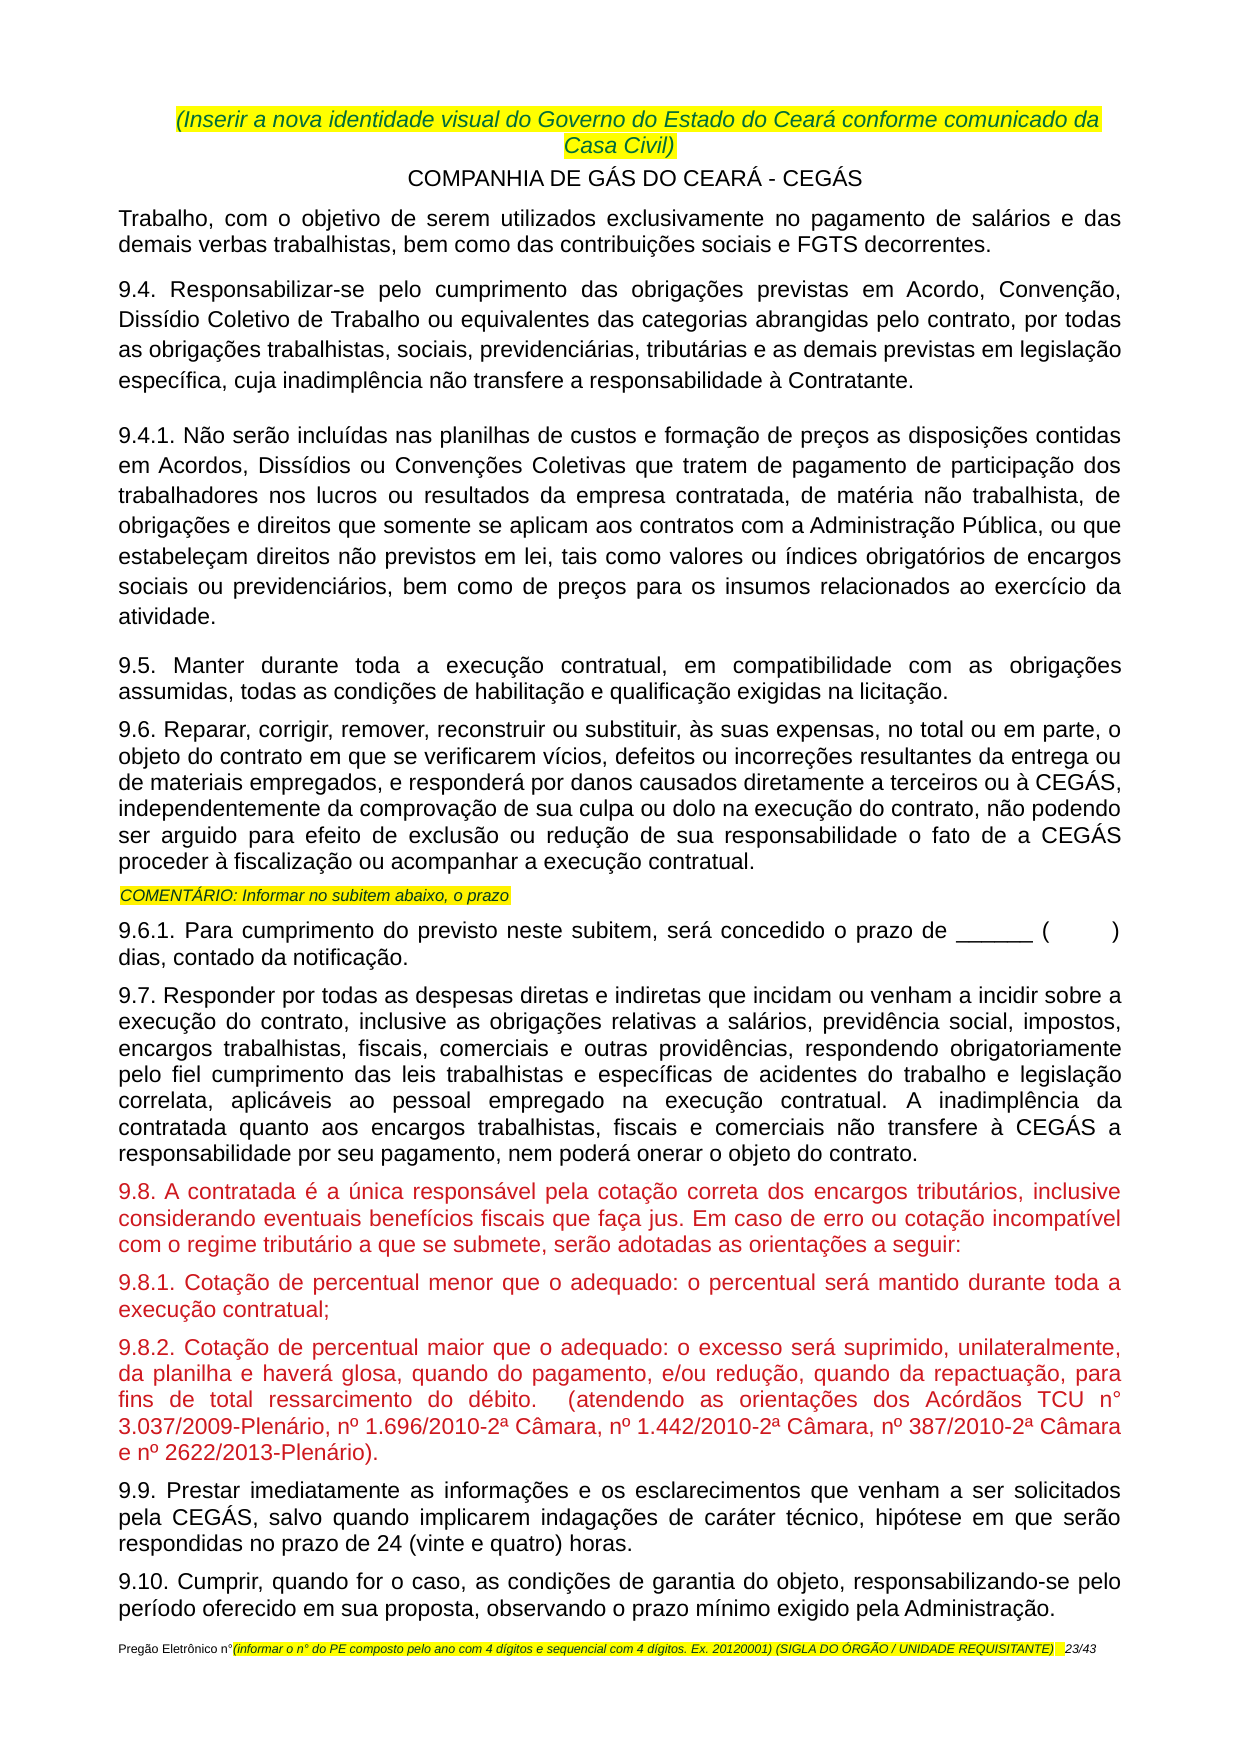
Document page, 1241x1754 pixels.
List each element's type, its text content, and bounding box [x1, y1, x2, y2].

text 9.10. Cumprir, quando for o caso, as condições de garantia do objeto, responsabilizando-se pelo período oferecido em sua proposta, observando o prazo mínimo exigido pela Administração. [118, 1568, 1122, 1621]
text 9.4. Responsabilizar-se pelo cumprimento das obrigações previstas em Acordo, Convenção, Dissídio Coletivo de Trabalho ou equivalentes das categorias abrangidas pelo contrato, por todas as obrigações trabalhistas, sociais, previdenciárias, tributárias e as demais previstas em legislação específica, cuja inadimplência não transfere a responsabilidade à Contratante. [118, 276, 1122, 393]
text 9.6.1. Para cumprimento do previsto neste subitem, será concedido o prazo de ______ ( ) dias, contado da notificação. [118, 917, 1122, 970]
text 9.6. Reparar, corrigir, remover, reconstruir ou substituir, às suas expensas, no total ou em parte, o objeto do contrato em que se verificarem vícios, defeitos ou incorreções resultantes da entrega ou de materiais empregados, e responderá por danos causados diretamente a terceiros ou à CEGÁS, independentemente da comprovação de sua culpa ou dolo na execução do contrato, não podendo ser arguido para efeito de exclusão ou redução de sua responsabilidade o fato de a CEGÁS proceder à fiscalização ou acompanhar a execução contratual. [118, 716, 1122, 874]
text 9.8. A contratada é a única responsável pela cotação correta dos encargos tributários, inclusive considerando eventuais benefícios fiscais que faça jus. Em caso de erro ou cotação incompatível com o regime tributário a que se submete, serão adotadas as orientações a seguir: [118, 1178, 1122, 1257]
text 9.4.1. Não serão incluídas nas planilhas de custos e formação de preços as disposições contidas em Acordos, Dissídios ou Convenções Coletivas que tratem de pagamento de participação dos trabalhadores nos lucros ou resultados da empresa contratada, de matéria não trabalhista, de obrigações e direitos que somente se aplicam aos contratos com a Administração Pública, ou que estabeleçam direitos não previstos em lei, tais como valores ou índices obrigatórios de encargos sociais ou previdenciários, bem como de preços para os insumos relacionados ao exercício da atividade. [118, 422, 1122, 629]
text COMENTÁRIO: Informar no subitem abaixo, o prazo [120, 886, 1122, 905]
text 9.5. Manter durante toda a execução contratual, em compatibilidade com as obrigações assumidas, todas as condições de habilitação e qualificação exigidas na licitação. [118, 652, 1122, 704]
text 9.8.1. Cotação de percentual menor que o adequado: o percentual será mantido durante toda a execução contratual; [118, 1269, 1122, 1322]
text 9.8.2. Cotação de percentual maior que o adequado: o excesso será suprimido, unilateralmente, da planilha e haverá glosa, quando do pagamento, e/ou redução, quando da repactuação, para fins de total ressarcimento do débito. (atendendo as orientações dos Acórdãos TCU n° 3.037/2009-Plenário, nº 1.696/2010-2ª Câmara, nº 1.442/2010-2ª Câmara, nº 387/2010-2ª Câmara e nº 2622/2013-Plenário). [118, 1334, 1122, 1466]
text 9.9. Prestar imediatamente as informações e os esclarecimentos que venham a ser solicitados pela CEGÁS, salvo quando implicarem indagações de caráter técnico, hipótese em que serão respondidas no prazo de 24 (vinte e quatro) horas. [118, 1477, 1122, 1556]
text Trabalho, com o objetivo de serem utilizados exclusivamente no pagamento de salários e das demais verbas trabalhistas, bem como das contribuições sociais e FGTS decorrentes. [118, 205, 1122, 257]
text 9.7. Responder por todas as despesas diretas e indiretas que incidam ou venham a incidir sobre a execução do contrato, inclusive as obrigações relativas a salários, previdência social, impostos, encargos trabalhistas, fiscais, comerciais e outras providências, respondendo obrigatoriamente pelo fiel cumprimento das leis trabalhistas e específicas de acidentes do trabalho e legislação correlata, aplicáveis ao pessoal empregado na execução contratual. A inadimplência da contratada quanto aos encargos trabalhistas, fiscais e comerciais não transfere à CEGÁS a responsabilidade por seu pagamento, nem poderá onerar o objeto do contrato. [118, 982, 1122, 1166]
